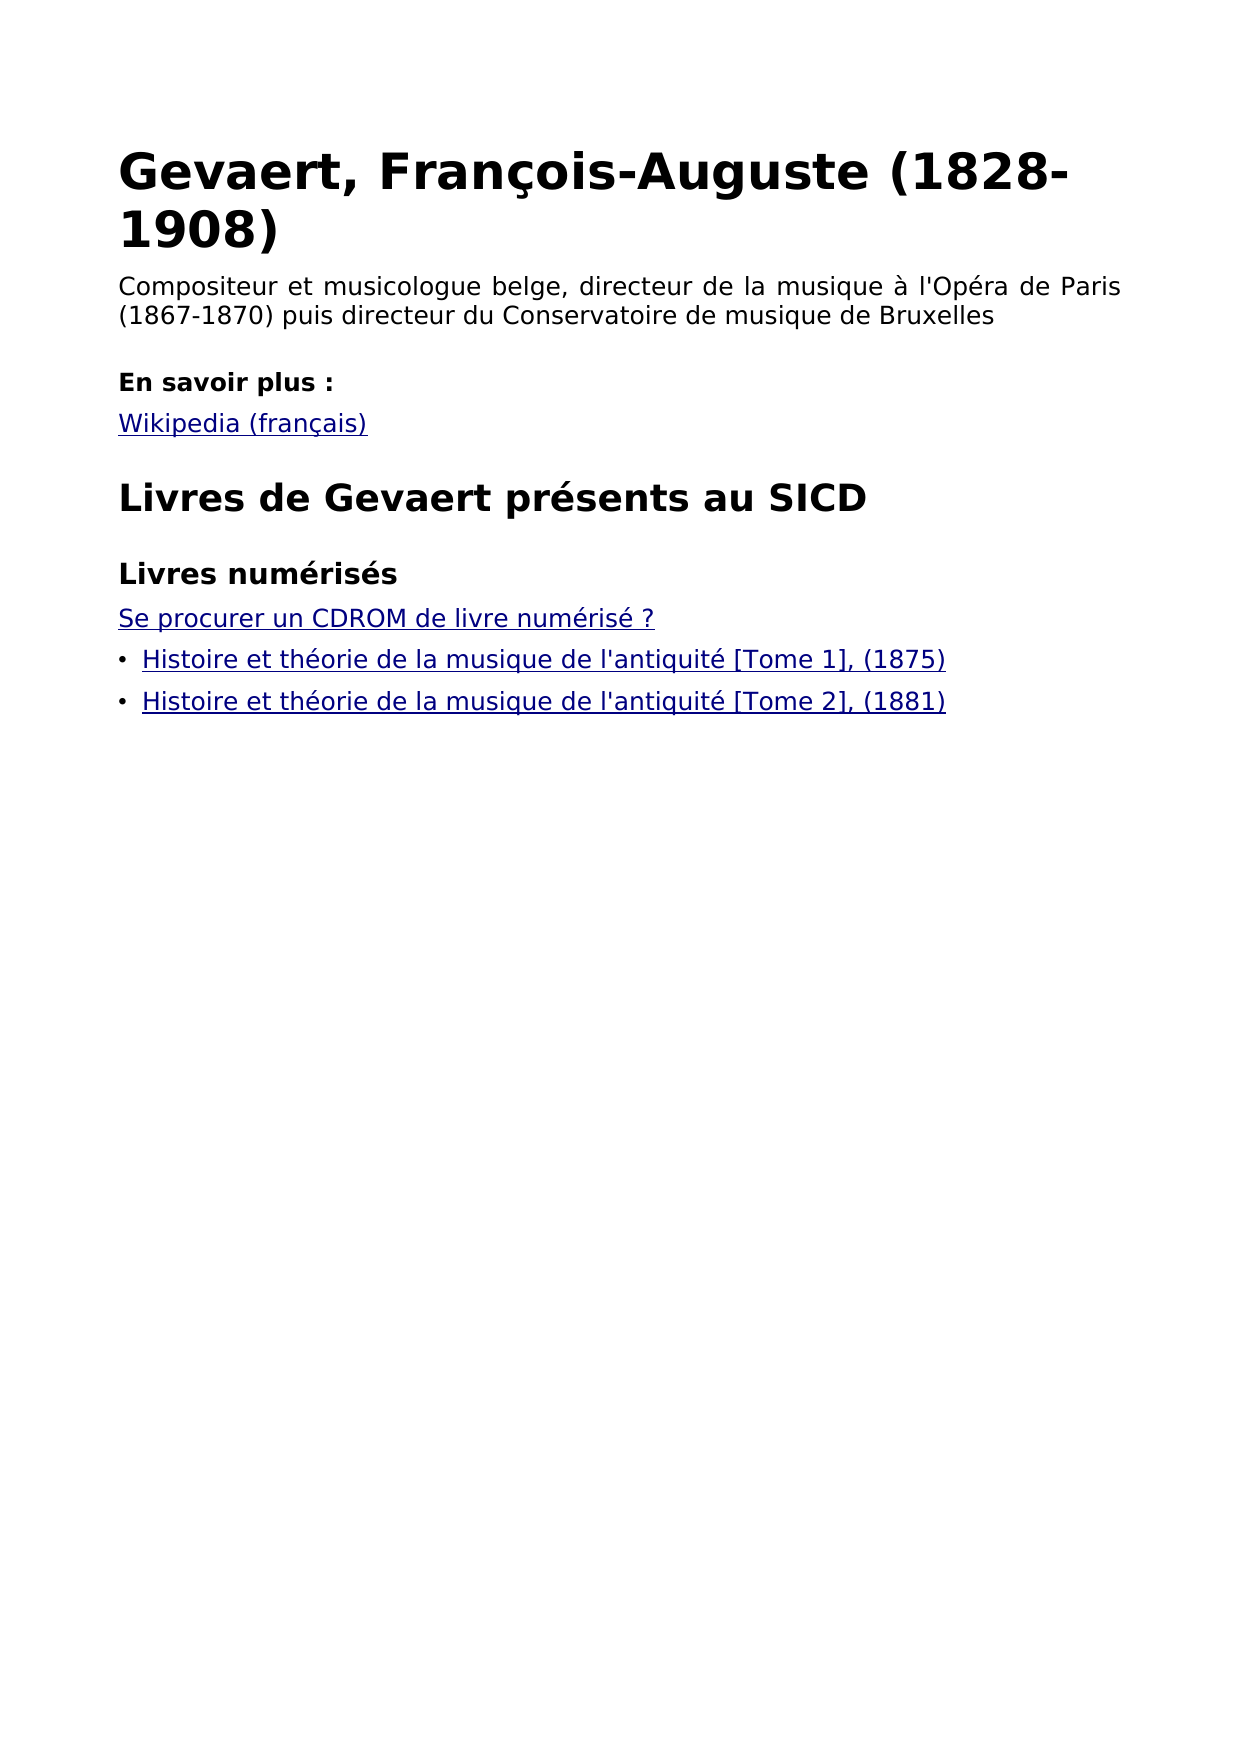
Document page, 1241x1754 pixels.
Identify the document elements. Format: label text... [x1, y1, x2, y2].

text Compositeur et musicologue belge, directeur de la musique à l'Opéra de Paris (1867-1870) puis directeur du Conservatoire de musique de Bruxelles [118, 272, 1122, 330]
subtitle Livres de Gevaert présents au SICD [118, 476, 1122, 520]
subtitle En savoir plus : [118, 368, 1122, 397]
list Histoire et théorie de la musique de l'antiquité [Tome 1], (1875) [118, 646, 1122, 675]
text Se procurer un CDROM de livre numérisé ? [118, 604, 1122, 633]
subtitle Livres numérisés [118, 557, 1122, 591]
subtitle Gevaert, François-Auguste (1828-1908) [118, 143, 1122, 259]
list Histoire et théorie de la musique de l'antiquité [Tome 2], (1881) [118, 687, 1122, 716]
text Wikipedia (français) [118, 409, 1122, 439]
